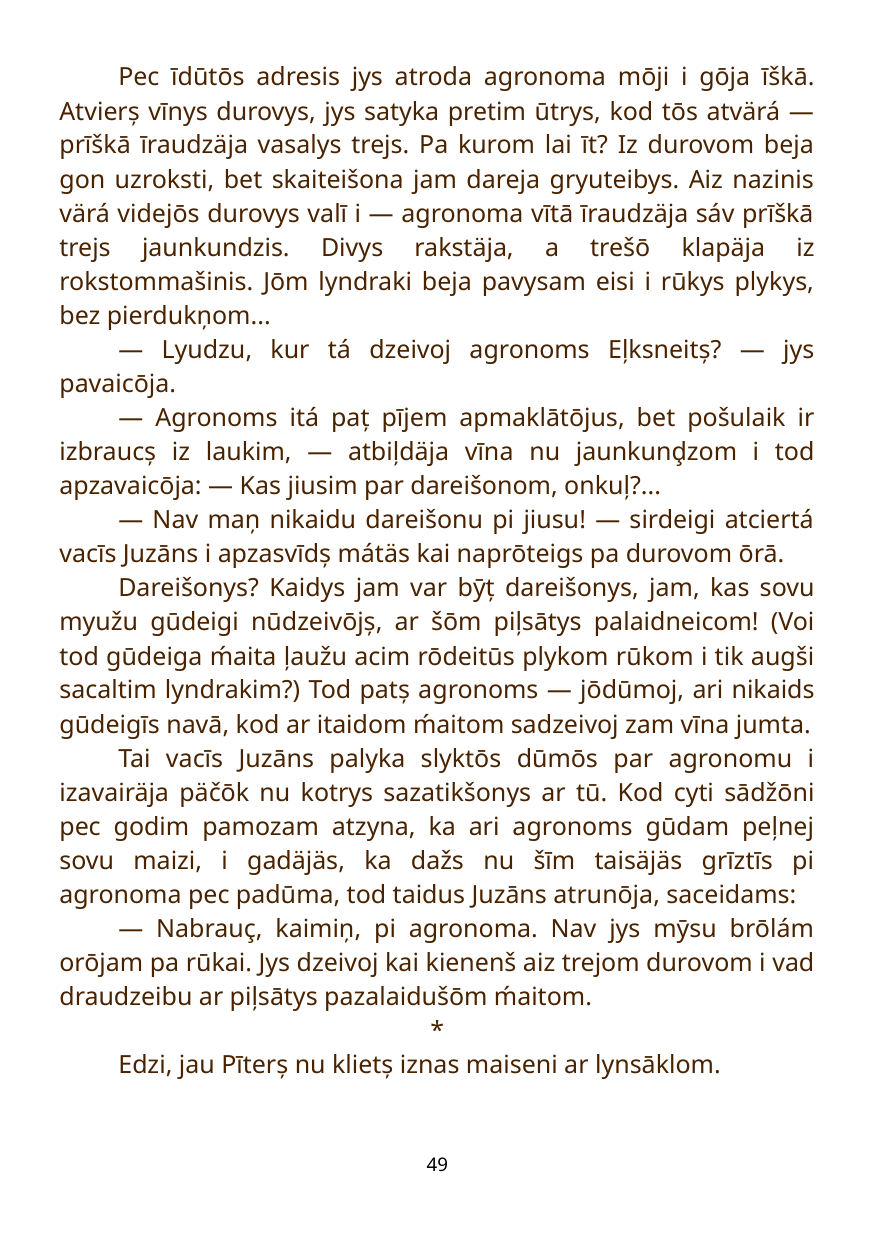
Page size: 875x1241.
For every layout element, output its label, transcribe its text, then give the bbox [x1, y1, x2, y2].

text — Agronoms itá paț pījem apmaklātōjus, bet pošulaik ir izbraucș iz laukim, — atbiļdäja vīna nu jaunkunḑzom i tod apzavaicōja: — Kas jiusim par dareišonom, onkuļ?... [59, 400, 815, 502]
text * [59, 1013, 815, 1047]
text — Lyudzu, kur tá dzeivoj agronoms Eļksneitș? — jys pavaicōja. [59, 332, 815, 400]
text Pec īdūtōs adresis jys atroda agronoma mōji i gōja īškā. Atvierș vīnys durovys, jys satyka pretim ūtrys, kod tōs atvärá — prīškā īraudzäja vasalys trejs. Pa kurom lai īt? Iz durovom beja gon uzroksti, bet skaiteišona jam dareja gryuteibys. Aiz nazinis värá videjōs durovys valī i — agronoma vītā īraudzäja sáv prīškā trejs jaunkundzis. Divys rakstäja, a trešō klapäja iz rokstommašinis. Jōm lyndraki beja pavysam eisi i rūkys plykys, bez pierdukņom... [59, 59, 815, 332]
text — Nabrauç, kaimiņ, pi agronoma. Nav jys mȳsu brōlám orōjam pa rūkai. Jys dzeivoj kai kienenš aiz trejom durovom i vad draudzeibu ar piļsātys pazalaidušōm ḿaitom. [59, 911, 815, 1013]
text Tai vacīs Juzāns palyka slyktōs dūmōs par agronomu i izavairäja päčōk nu kotrys sazatikšonys ar tū. Kod cyti sādžōni pec godim pamozam atzyna, ka ari agronoms gūdam peļnej sovu maizi, i gadäjäs, ka dažs nu šīm taisäjäs grīztīs pi agronoma pec padūma, tod taidus Juzāns atrunōja, saceidams: [59, 740, 815, 911]
text — Nav maņ nikaidu dareišonu pi jiusu! — sirdeigi atciertá vacīs Juzāns i apzasvīdș mátäs kai naprōteigs pa durovom ōrā. [59, 502, 815, 570]
text Edzi, jau Pīterș nu klietș iznas maiseni ar lynsāklom. [59, 1047, 815, 1081]
text Dareišonys? Kaidys jam var bȳț dareišonys, jam, kas sovu myužu gūdeigi nūdzeivōjș, ar šōm piļsātys palaidneicom! (Voi tod gūdeiga ḿaita ļaužu acim rōdeitūs plykom rūkom i tik augši sacaltim lyndrakim?) Tod patș agronoms — jōdūmoj, ari nikaids gūdeigīs navā, kod ar itaidom ḿaitom sadzeivoj zam vīna jumta. [59, 570, 815, 740]
